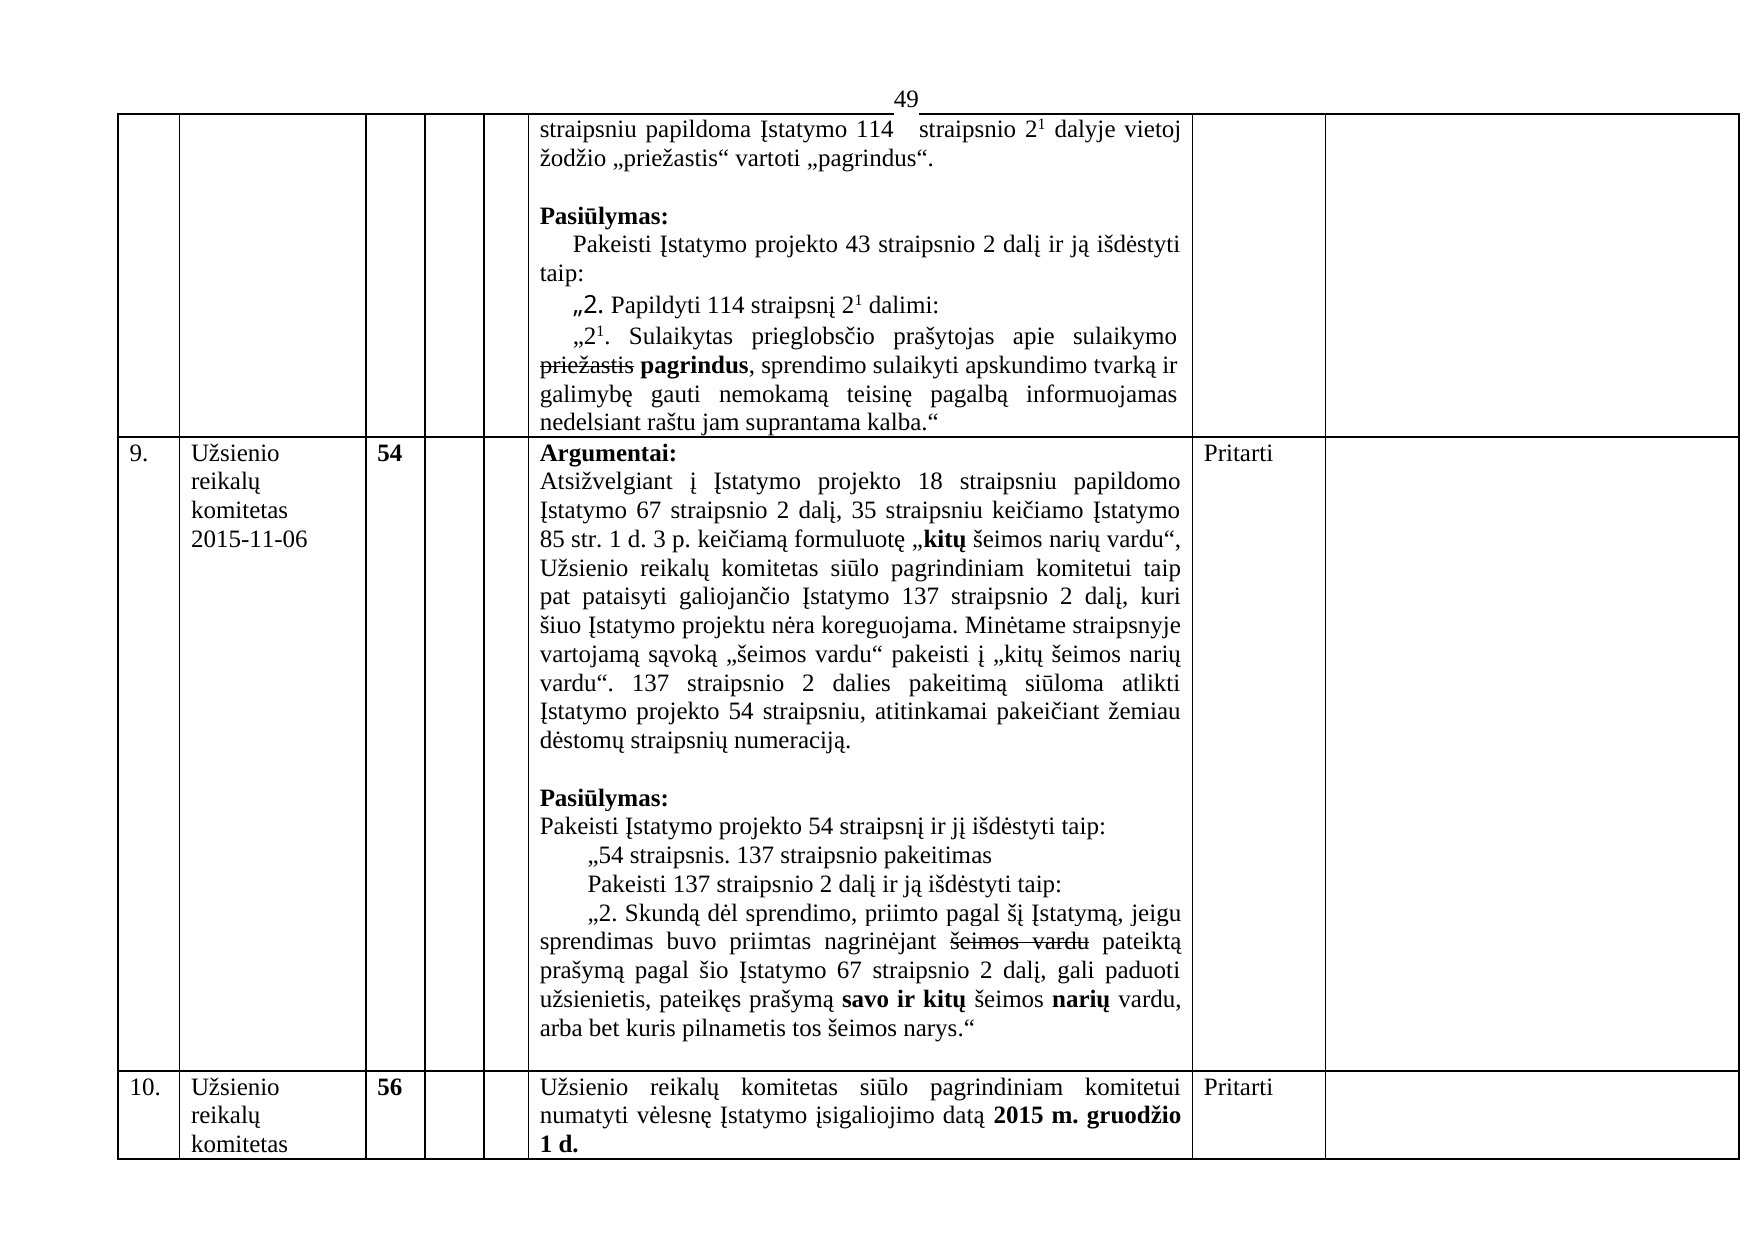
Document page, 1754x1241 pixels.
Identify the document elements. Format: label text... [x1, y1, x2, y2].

table_cell Užsienio reikalų komitetas siūlo pagrindiniam komitetui numatyti vėlesnę Įstatymo įsigaliojimo datą 2015 m. gruodžio 1 d. [529, 1072, 1192, 1158]
table_cell [1326, 438, 1738, 1070]
table_cell 10. [119, 1072, 179, 1158]
table_cell [119, 115, 179, 436]
table_cell Užsienio reikalų komitetas 2015-11-06 [180, 438, 365, 1070]
table_cell [1326, 1072, 1738, 1158]
table_cell Argumentai: Atsižvelgiant į Įstatymo projekto 18 straipsniu papildomo Įstatymo 67 straipsnio 2 dalį, 35 straipsniu keičiamo Įstatymo 85 str. 1 d. 3 p. keičiamą formuluotę „kitų šeimos narių vardu“, Užsienio reikalų komitetas siūlo pagrindiniam komitetui taip pat pataisyti galiojančio Įstatymo 137 straipsnio 2 dalį, kuri šiuo Įstatymo projektu nėra koreguojama. Minėtame straipsnyje vartojamą sąvoką „šeimos vardu“ pakeisti į „kitų šeimos narių vardu“. 137 straipsnio 2 dalies pakeitimą siūloma atlikti Įstatymo projekto 54 straipsniu, atitinkamai pakeičiant žemiau dėstomų straipsnių numeraciją. Pasiūlymas: Pakeisti Įstatymo projekto 54 straipsnį ir jį išdėstyti taip: „54 straipsnis. 137 straipsnio pakeitimas Pakeisti 137 straipsnio 2 dalį ir ją išdėstyti taip: „2. Skundą dėl sprendimo, priimto pagal šį Įstatymą, jeigu sprendimas buvo priimtas nagrinėjant šeimos vardu pateiktą prašymą pagal šio Įstatymo 67 straipsnio 2 dalį, gali paduoti užsienietis, pateikęs prašymą savo ir kitų šeimos narių vardu, arba bet kuris pilnametis tos šeimos narys.“ [529, 438, 1192, 1070]
table_cell 9. [119, 438, 179, 1070]
table_cell 56 [367, 1072, 424, 1158]
table_cell [485, 438, 528, 1070]
table_cell Pritarti [1193, 1072, 1325, 1158]
table_cell [1193, 115, 1325, 436]
table_cell Užsienio reikalų komitetas [180, 1072, 365, 1158]
table_cell [1326, 115, 1738, 436]
table_cell [367, 115, 424, 436]
table_cell [426, 438, 483, 1070]
table_cell straipsniu papildoma Įstatymo 114 straipsnio 21 dalyje vietoj žodžio „priežastis“ vartoti „pagrindus“. Pasiūlymas: Pakeisti Įstatymo projekto 43 straipsnio 2 dalį ir ją išdėstyti taip: „2. Papildyti 114 straipsnį 21 dalimi: „21. Sulaikytas prieglobsčio prašytojas apie sulaikymo priežastis pagrindus, sprendimo sulaikyti apskundimo tvarką ir galimybę gauti nemokamą teisinę pagalbą informuojamas nedelsiant raštu jam suprantama kalba.“ [529, 115, 1192, 436]
table_cell [485, 1072, 528, 1158]
table_cell [426, 1072, 483, 1158]
table_cell [180, 115, 365, 436]
table_cell [426, 115, 483, 436]
table_cell [485, 115, 528, 436]
table_cell 54 [367, 438, 424, 1070]
table_cell Pritarti [1193, 438, 1325, 1070]
